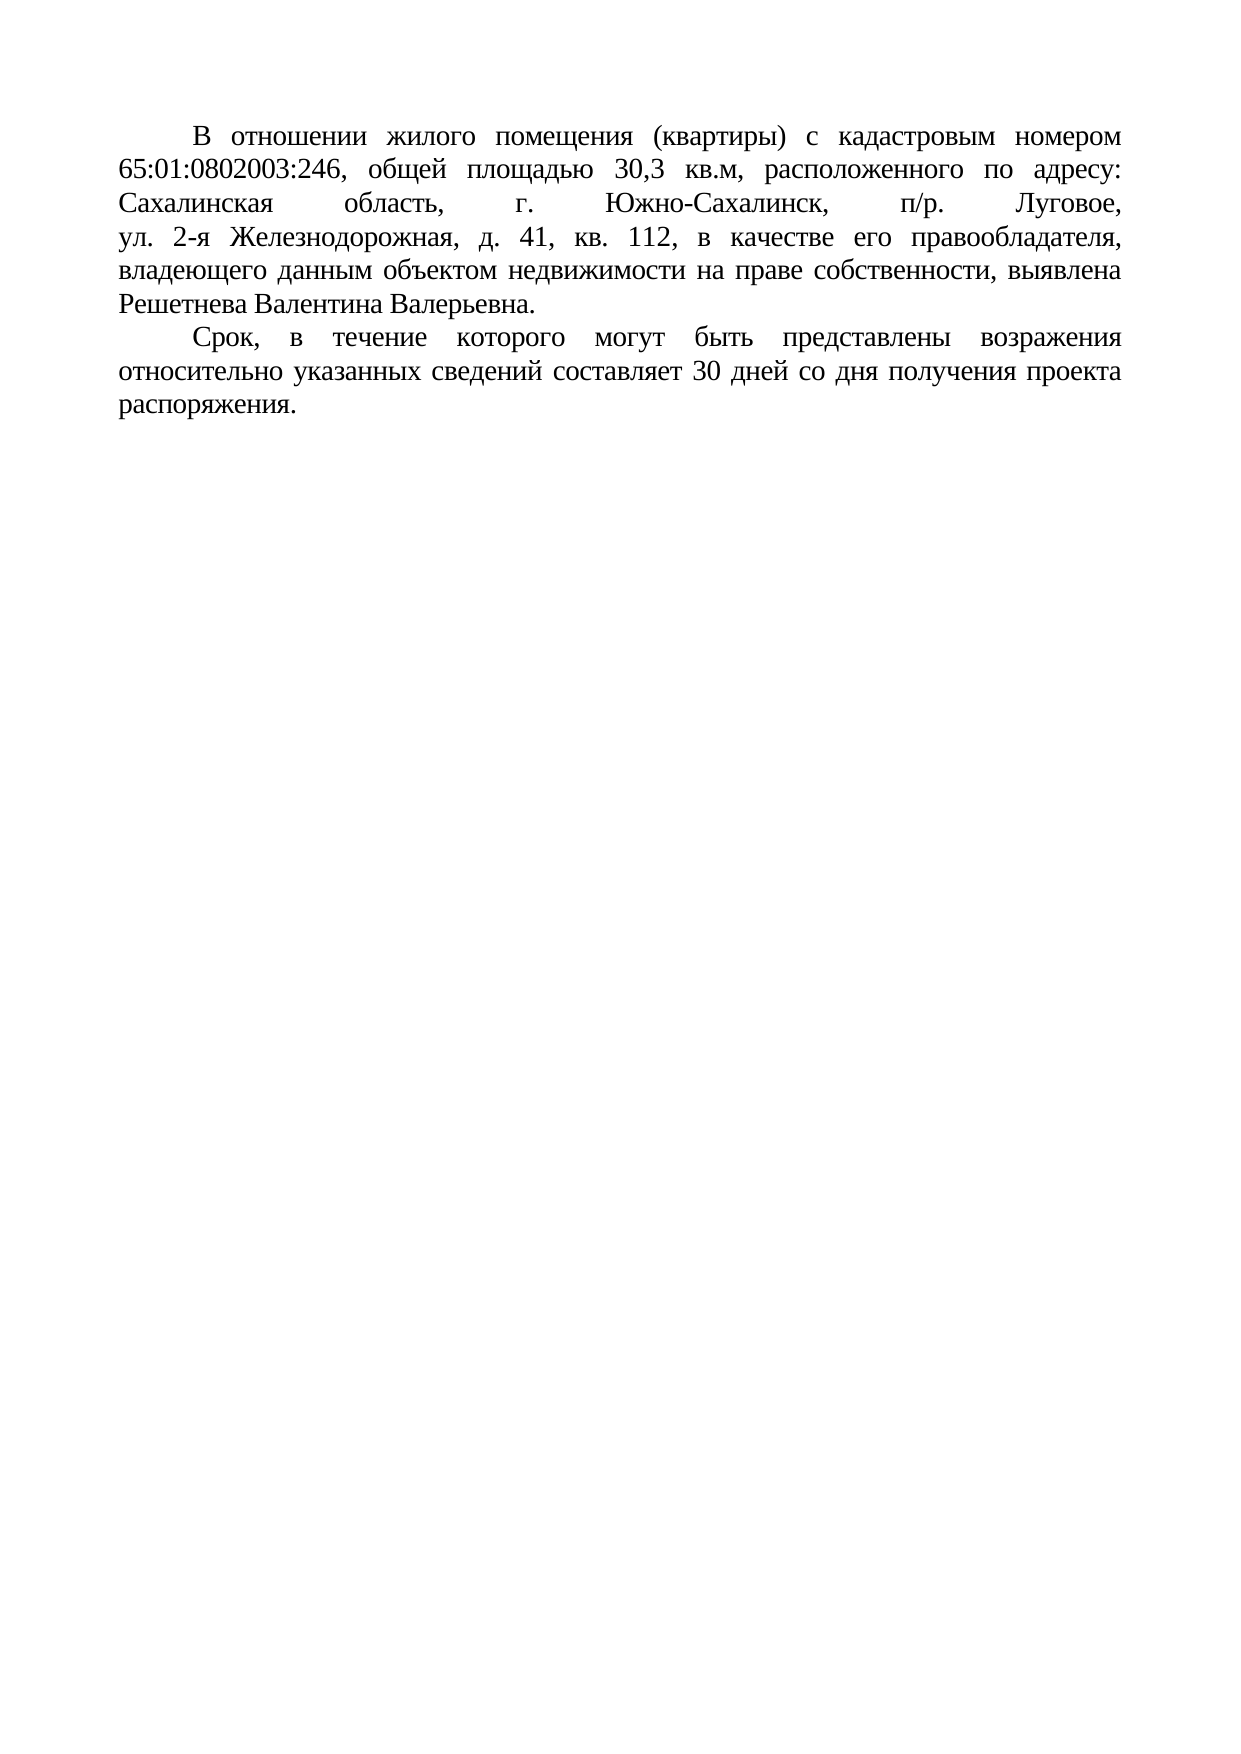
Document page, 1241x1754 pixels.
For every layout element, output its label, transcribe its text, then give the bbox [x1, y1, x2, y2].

text Срок, в течение которого могут быть представлены возражения относительно указанных сведений составляет 30 дней со дня получения проекта распоряжения. [118, 319, 1122, 420]
text В отношении жилого помещения (квартиры) с кадастровым номером 65:01:0802003:246, общей площадью 30,3 кв.м, расположенного по адресу: Сахалинская область, г. Южно-Сахалинск, п/р. Луговое, ул. 2-я Железнодорожная, д. 41, кв. 112, в качестве его правообладателя, владеющего данным объектом недвижимости на праве собственности, выявлена Решетнева Валентина Валерьевна. [118, 118, 1122, 319]
